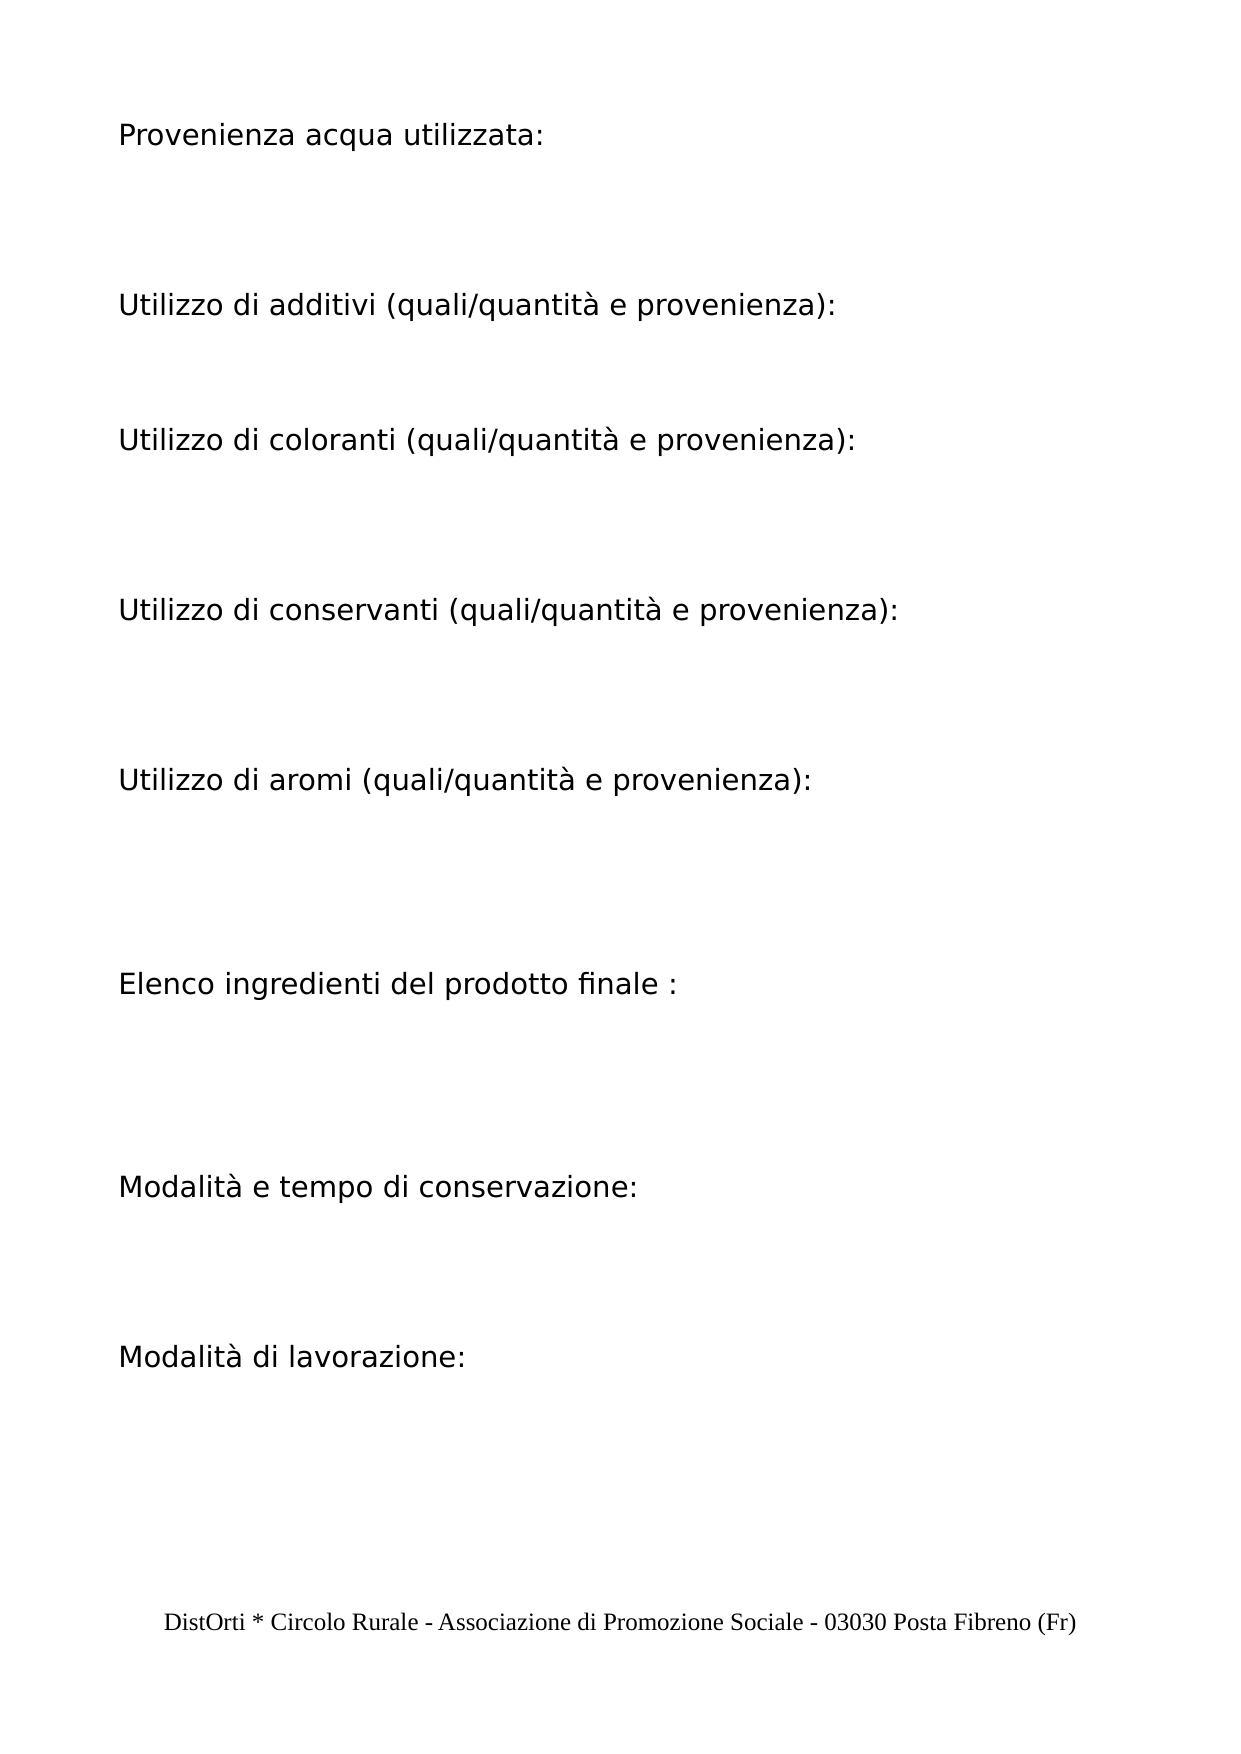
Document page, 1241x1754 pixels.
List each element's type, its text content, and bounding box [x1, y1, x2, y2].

text Modalità di lavorazione: [118, 1341, 1122, 1374]
text Elenco ingredienti del prodotto finale : [118, 967, 1122, 1001]
text Modalità e tempo di conservazione: [118, 1171, 1122, 1205]
text Utilizzo di conservanti (quali/quantità e provenienza): [118, 593, 1122, 627]
text Utilizzo di aromi (quali/quantità e provenienza): [118, 763, 1122, 797]
text Utilizzo di coloranti (quali/quantità e provenienza): [118, 424, 1122, 458]
text Utilizzo di additivi (quali/quantità e provenienza): [118, 288, 1122, 322]
text Provenienza acqua utilizzata: [118, 118, 1122, 152]
